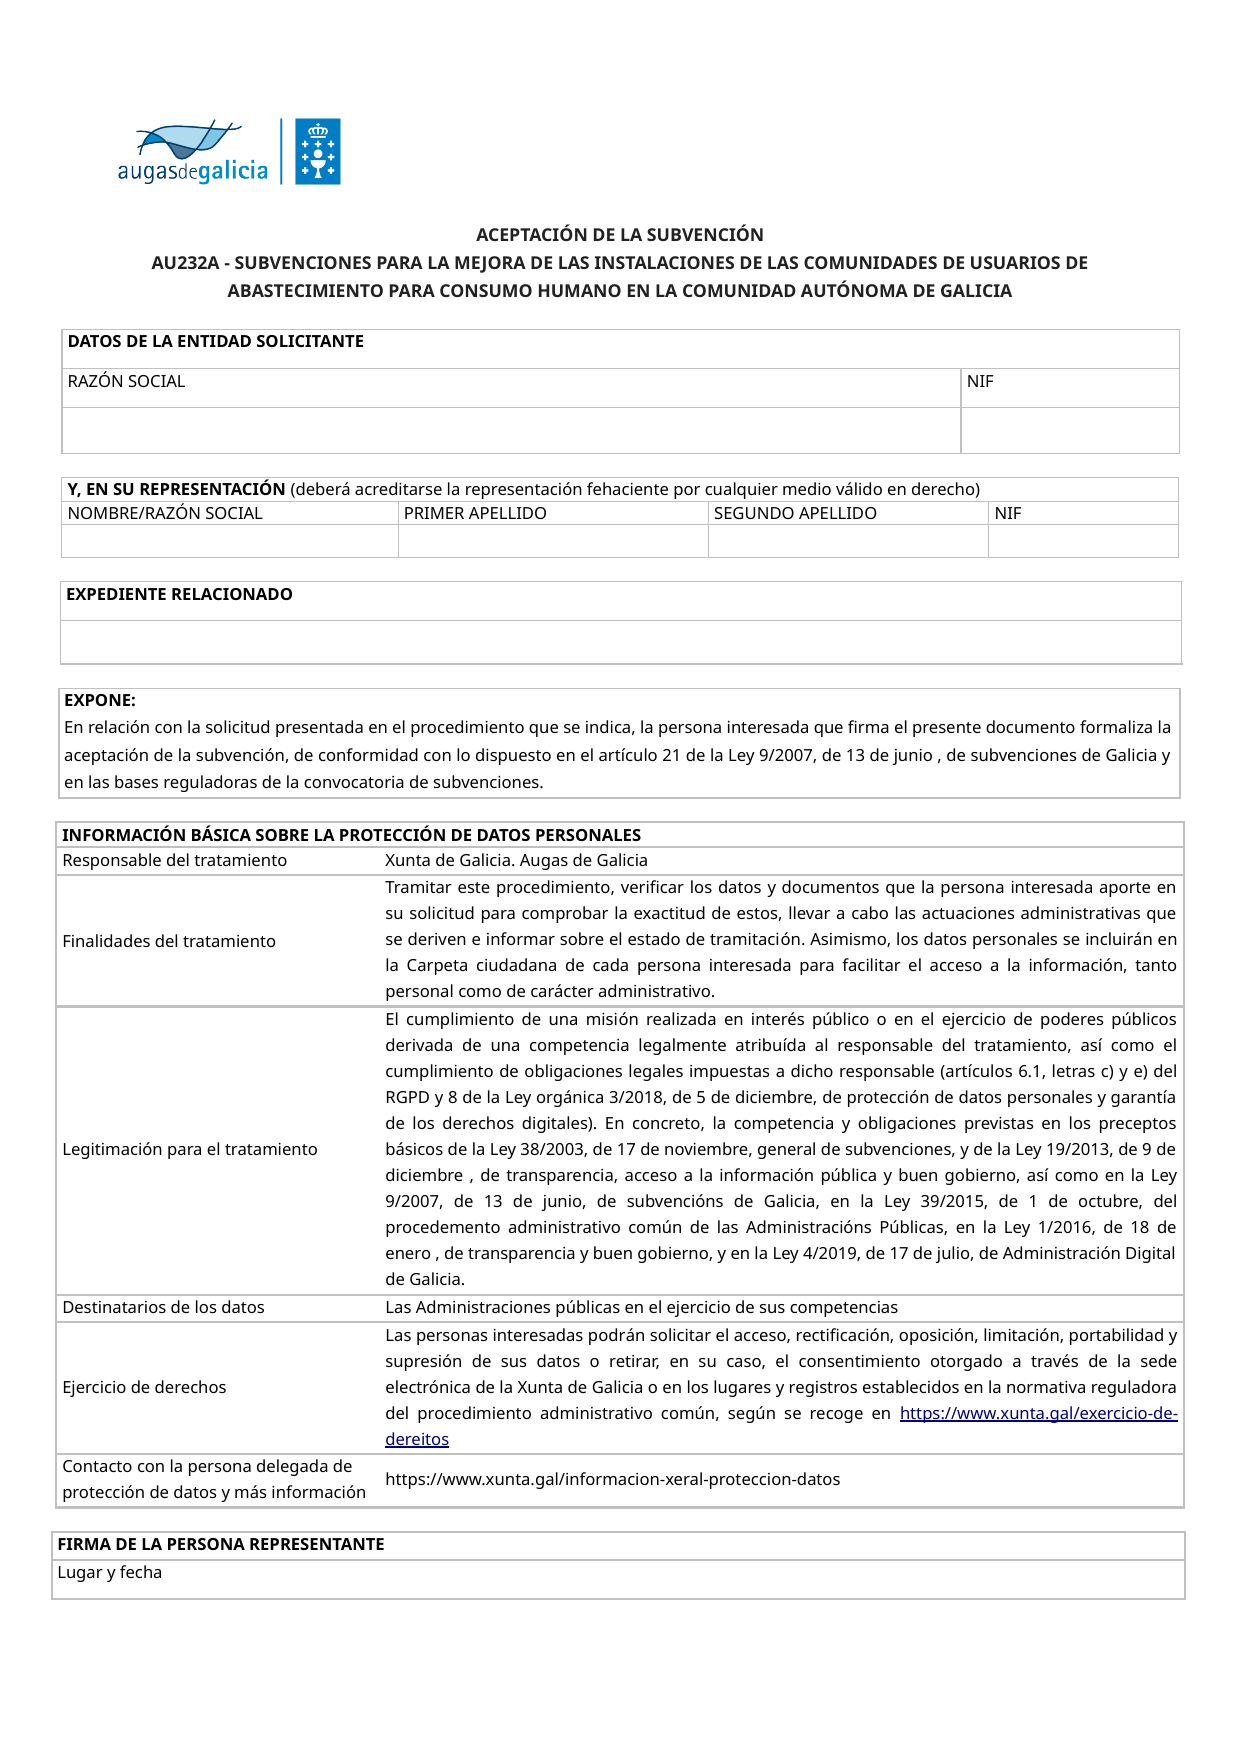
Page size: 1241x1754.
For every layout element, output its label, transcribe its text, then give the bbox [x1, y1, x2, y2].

table_cell https://www.xunta.gal/informacion-xeral-proteccion-datos [385, 1455, 1183, 1506]
table_cell [61, 621, 1181, 663]
table_cell Contacto con la persona delegada de protección de datos y más información [57, 1455, 385, 1506]
table_header FIRMA DE LA PERSONA REPRESENTANTE [53, 1533, 1184, 1559]
table_cell [62, 525, 398, 557]
table_cell Tramitar este procedimiento, verificar los datos y documentos que la persona interesada aporte en su solicitud para comprobar la exactitud de estos, llevar a cabo las actuaciones administrativas que se deriven e informar sobre el estado de tramitación. Asimismo, los datos personales se incluirán en la Carpeta ciudadana de cada persona interesada para facilitar el acceso a la información, tanto personal como de carácter administrativo. [385, 876, 1183, 1005]
table_header DATOS DE LA ENTIDAD SOLICITANTE [63, 330, 1179, 368]
table_cell NIF [962, 369, 1179, 407]
table_cell Las personas interesadas podrán solicitar el acceso, rectificación, oposición, limitación, portabilidad y supresión de sus datos o retirar, en su caso, el consentimiento otorgado a través de la sede electrónica de la Xunta de Galicia o en los lugares y registros establecidos en la normativa reguladora del procedimiento administrativo común, según se recoge en https://www.xunta.gal/exercicio-de-dereitos [385, 1323, 1183, 1453]
table_cell Lugar y fecha [53, 1561, 1184, 1598]
table_cell [962, 408, 1179, 452]
table_cell Xunta de Galicia. Augas de Galicia [385, 848, 1183, 874]
table_cell Legitimación para el tratamiento [57, 1008, 385, 1293]
table_cell Las Administraciones públicas en el ejercicio de sus competencias [385, 1296, 1183, 1321]
table_header Y, EN SU REPRESENTACIÓN (deberá acreditarse la representación fehaciente por cualquier medio válido en derecho) [62, 478, 1178, 501]
table_cell Ejercicio de derechos [57, 1323, 385, 1453]
table_cell NIF [989, 502, 1178, 524]
table_cell [989, 525, 1178, 557]
table_cell PRIMER APELLIDO [399, 502, 708, 524]
table_cell RAZÓN SOCIAL [63, 369, 960, 407]
table_cell NOMBRE/RAZÓN SOCIAL [62, 502, 398, 524]
table_header INFORMACIÓN BÁSICA SOBRE LA PROTECCIÓN DE DATOS PERSONALES [57, 823, 1183, 846]
table_cell El cumplimiento de una misión realizada en interés público o en el ejercicio de poderes públicos derivada de una competencia legalmente atribuída al responsable del tratamiento, así como el cumplimiento de obligaciones legales impuestas a dicho responsable (artículos 6.1, letras c) y e) del RGPD y 8 de la Ley orgánica 3/2018, de 5 de diciembre, de protección de datos personales y garantía de los derechos digitales). En concreto, la competencia y obligaciones previstas en los preceptos básicos de la Ley 38/2003, de 17 de noviembre, general de subvenciones, y de la Ley 19/2013, de 9 de diciembre , de transparencia, acceso a la información pública y buen gobierno, así como en la Ley 9/2007, de 13 de junio, de subvencións de Galicia, en la Ley 39/2015, de 1 de octubre, del procedemento administrativo común de las Administracións Públicas, en la Ley 1/2016, de 18 de enero , de transparencia y buen gobierno, y en la Ley 4/2019, de 17 de julio, de Administración Digital de Galicia. [385, 1008, 1183, 1293]
table_cell Destinatarios de los datos [57, 1296, 385, 1321]
text AU232A - SUBVENCIONES PARA LA MEJORA DE LAS INSTALACIONES DE LAS COMUNIDADES DE USUARIOS DE ABASTECIMIENTO PARA CONSUMO HUMANO EN LA COMUNIDAD AUTÓNOMA DE GALICIA [118, 250, 1122, 302]
table_cell [63, 408, 960, 452]
picture [118, 118, 341, 185]
table_cell Responsable del tratamiento [57, 848, 385, 874]
text ACEPTACIÓN DE LA SUBVENCIÓN [118, 223, 1122, 247]
table_cell [709, 525, 988, 557]
table_cell SEGUNDO APELLIDO [709, 502, 988, 524]
table_header EXPEDIENTE RELACIONADO [61, 582, 1181, 619]
table_header EXPONE: En relación con la solicitud presentada en el procedimiento que se indica, la persona interesada que firma el presente documento formaliza la aceptación de la subvención, de conformidad con lo dispuesto en el artículo 21 de la Ley 9/2007, de 13 de junio , de subvenciones de Galicia y en las bases reguladoras de la convocatoria de subvenciones. [60, 689, 1179, 797]
table_cell [399, 525, 708, 557]
table_cell Finalidades del tratamiento [57, 876, 385, 1005]
